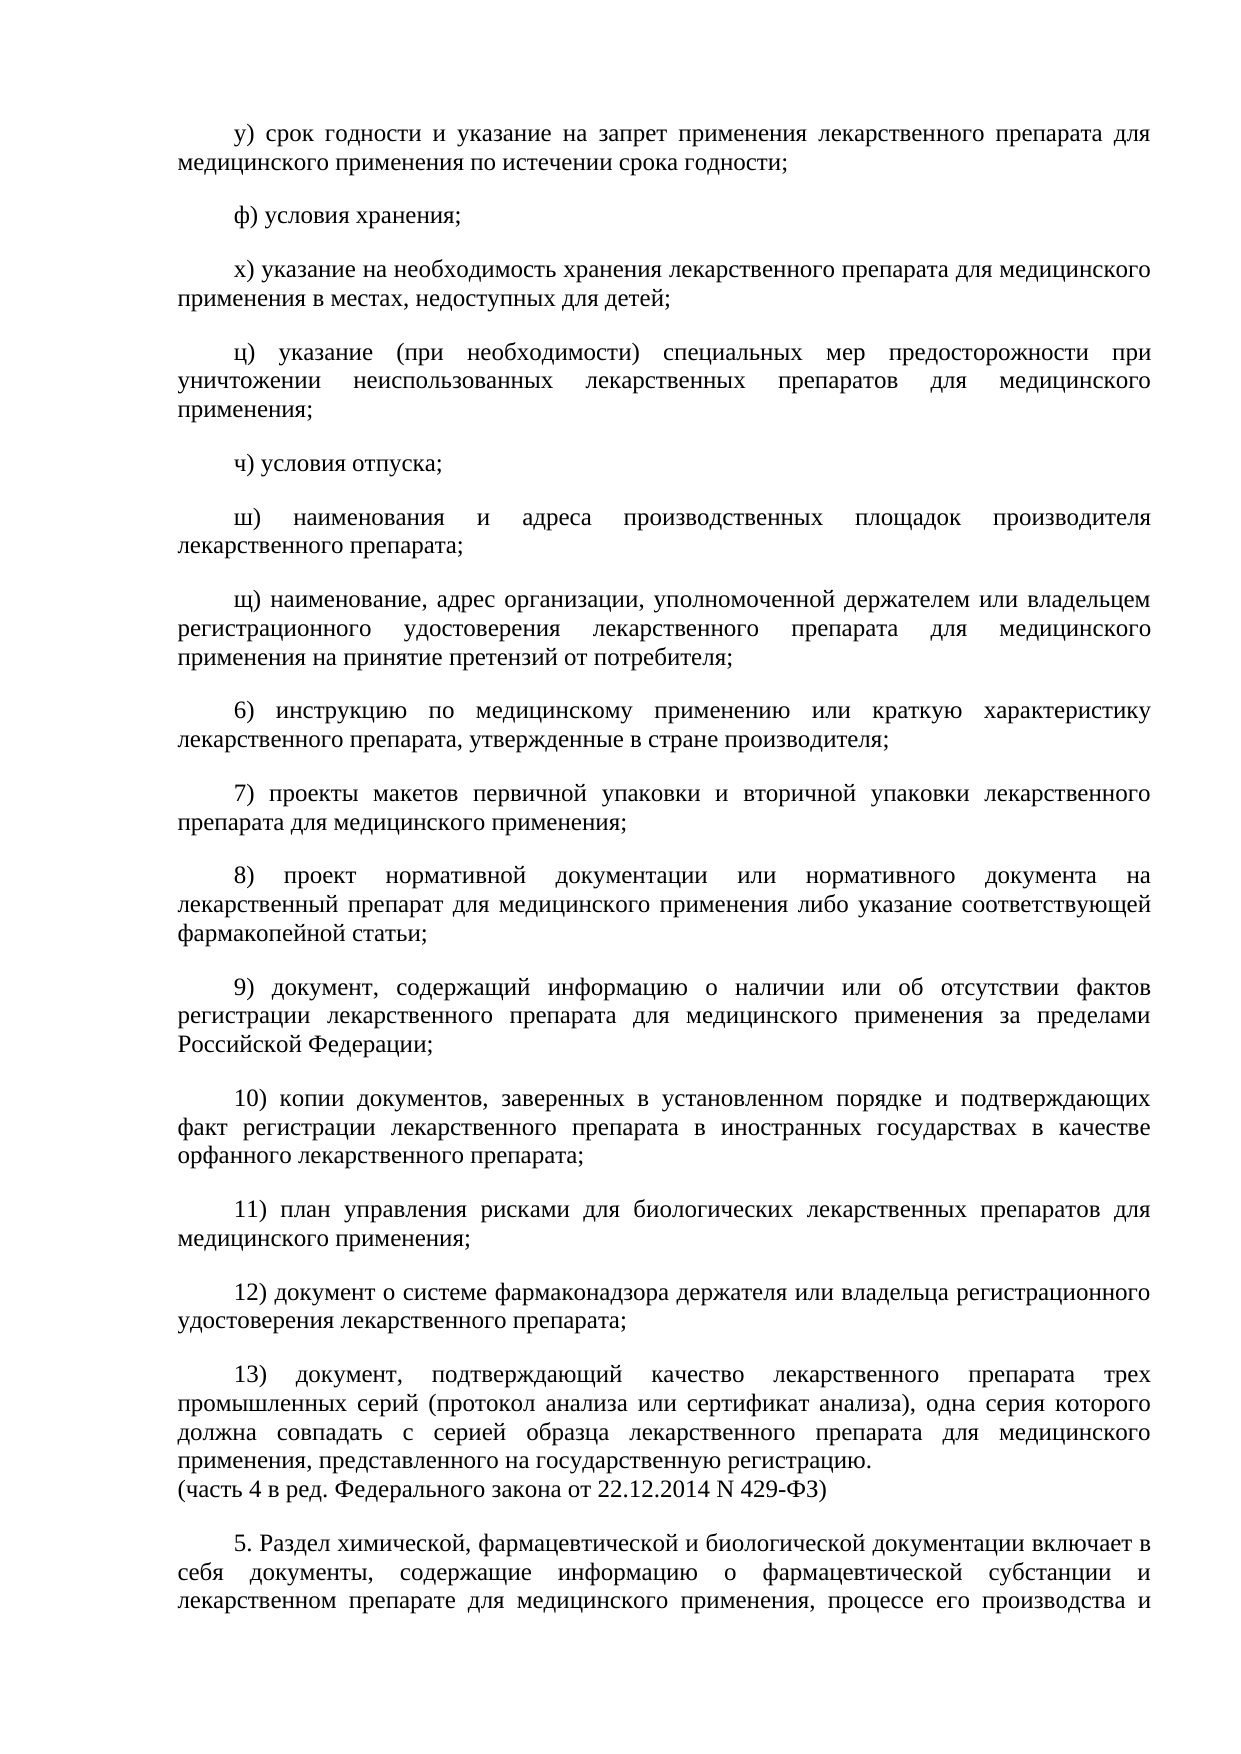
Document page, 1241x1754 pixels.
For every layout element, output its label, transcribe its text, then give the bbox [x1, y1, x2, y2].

text 7) проекты макетов первичной упаковки и вторичной упаковки лекарственного препарата для медицинского применения; [177, 778, 1152, 836]
text ч) условия отпуска; [177, 448, 1152, 477]
text х) указание на необходимость хранения лекарственного препарата для медицинского применения в местах, недоступных для детей; [177, 254, 1152, 312]
text 10) копии документов, заверенных в установленном порядке и подтверждающих факт регистрации лекарственного препарата в иностранных государствах в качестве орфанного лекарственного препарата; [177, 1083, 1152, 1169]
text (часть 4 в ред. Федерального закона от 22.12.2014 N 429-ФЗ) [177, 1474, 1152, 1503]
text у) срок годности и указание на запрет применения лекарственного препарата для медицинского применения по истечении срока годности; [177, 118, 1152, 176]
text 13) документ, подтверждающий качество лекарственного препарата трех промышленных серий (протокол анализа или сертификат анализа), одна серия которого должна совпадать с серией образца лекарственного препарата для медицинского применения, представленного на государственную регистрацию. [177, 1359, 1152, 1474]
text ф) условия хранения; [177, 201, 1152, 229]
text ц) указание (при необходимости) специальных мер предосторожности при уничтожении неиспользованных лекарственных препаратов для медицинского применения; [177, 337, 1152, 423]
text 8) проект нормативной документации или нормативного документа на лекарственный препарат для медицинского применения либо указание соответствующей фармакопейной статьи; [177, 861, 1152, 947]
text 9) документ, содержащий информацию о наличии или об отсутствии фактов регистрации лекарственного препарата для медицинского применения за пределами Российской Федерации; [177, 972, 1152, 1058]
text 11) план управления рисками для биологических лекарственных препаратов для медицинского применения; [177, 1194, 1152, 1252]
text ш) наименования и адреса производственных площадок производителя лекарственного препарата; [177, 502, 1152, 559]
text щ) наименование, адрес организации, уполномоченной держателем или владельцем регистрационного удостоверения лекарственного препарата для медицинского применения на принятие претензий от потребителя; [177, 584, 1152, 671]
text 5. Раздел химической, фармацевтической и биологической документации включает в себя документы, содержащие информацию о фармацевтической субстанции и лекарственном препарате для медицинского применения, процессе его производства и [177, 1528, 1152, 1614]
text 6) инструкцию по медицинскому применению или краткую характеристику лекарственного препарата, утвержденные в стране производителя; [177, 696, 1152, 753]
text 12) документ о системе фармаконадзора держателя или владельца регистрационного удостоверения лекарственного препарата; [177, 1277, 1152, 1334]
